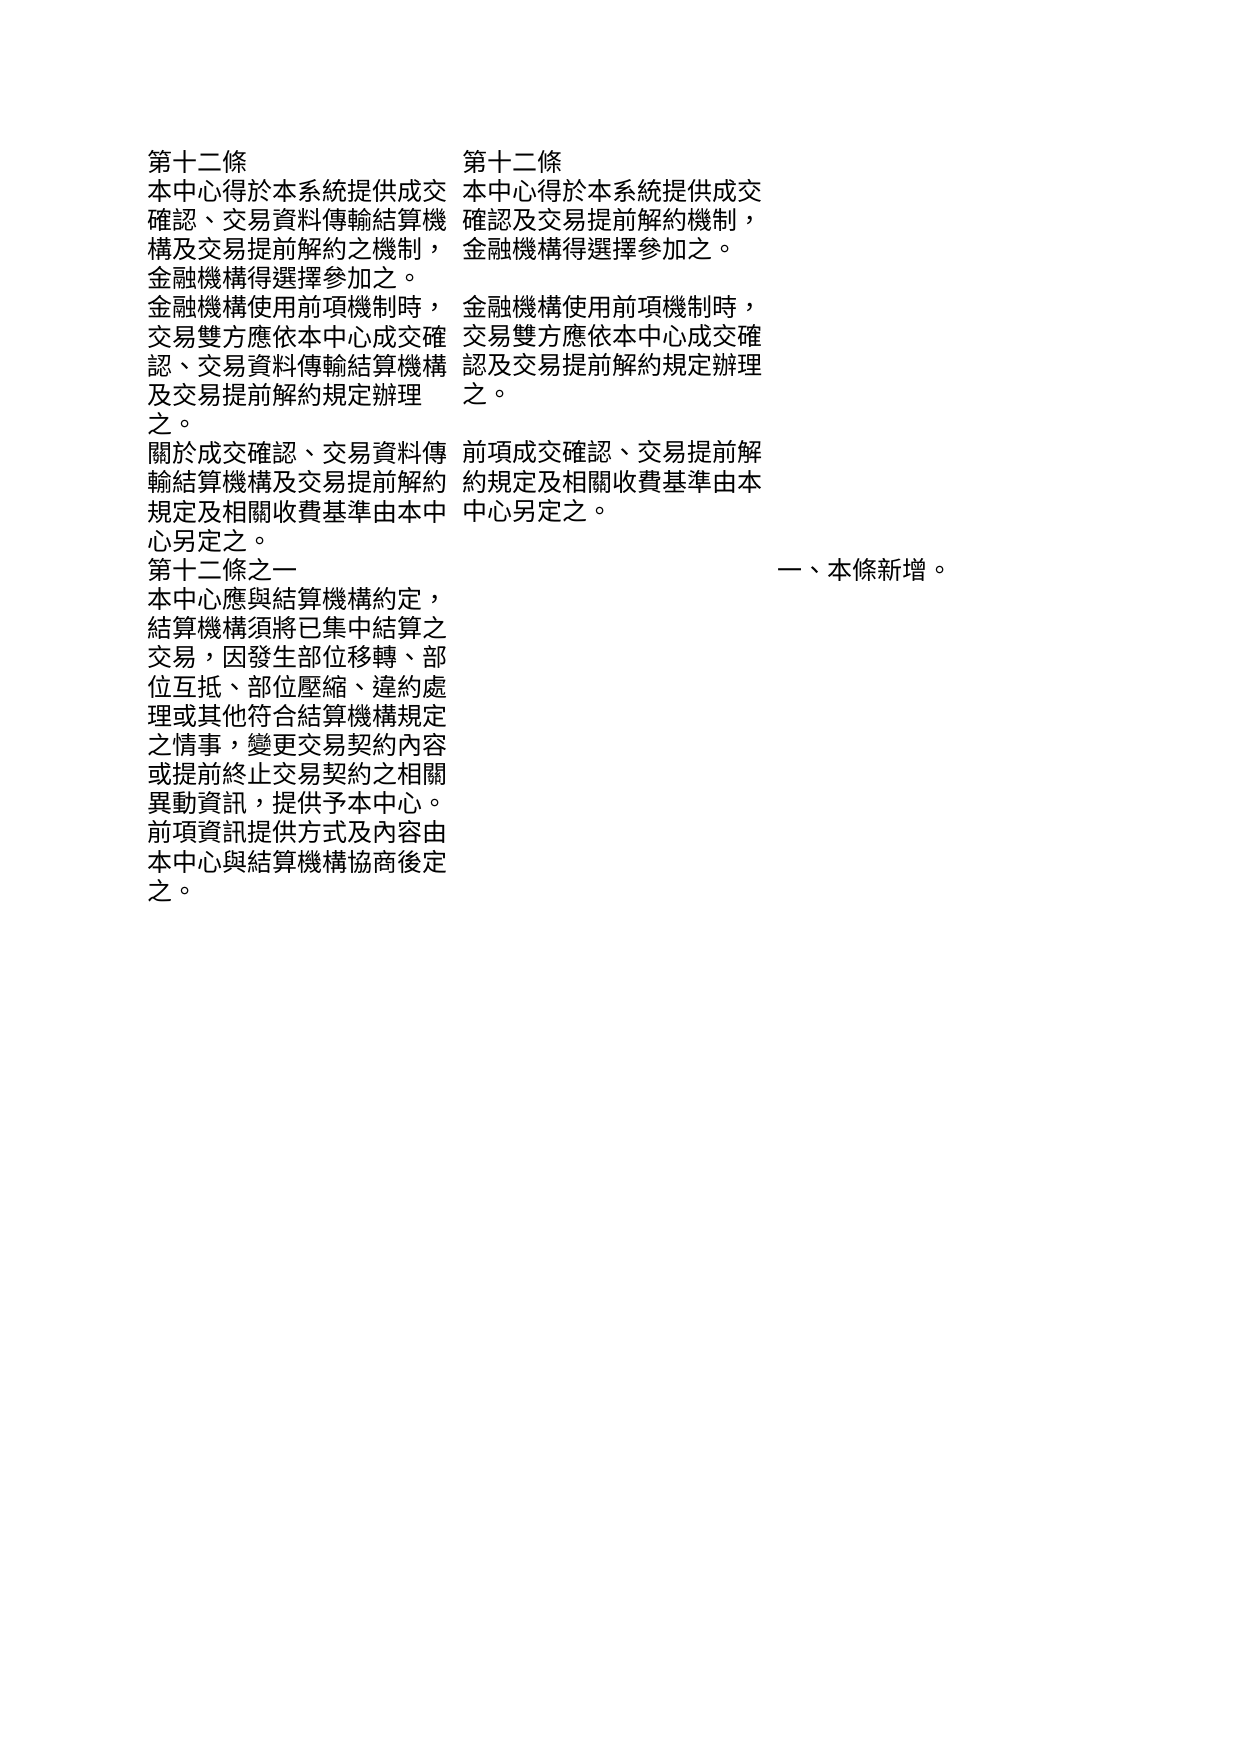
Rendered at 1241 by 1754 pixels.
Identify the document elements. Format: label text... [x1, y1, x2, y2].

table_cell 第十二條之一 本中心應與結算機構約定，結算機構須將已集中結算之交易，因發生部位移轉、部位互抵、部位壓縮、違約處理或其他符合結算機構規定之情事，變更交易契約內容或提前終止交易契約之相關異動資訊，提供予本中心。 前項資訊提供方式及內容由本中心與結算機構協商後定之。 [148, 556, 463, 906]
table_cell 第十二條 本中心得於本系統提供成交確認、交易資料傳輸結算機構及交易提前解約之機制，金融機構得選擇參加之。 金融機構使用前項機制時，交易雙方應依本中心成交確認、交易資料傳輸結算機構及交易提前解約規定辦理之。 關於成交確認、交易資料傳輸結算機構及交易提前解約規定及相關收費基準由本中心另定之。 [148, 148, 463, 556]
table_cell [778, 148, 1092, 556]
table_cell [463, 556, 777, 906]
table_cell 一、本條新增。 [778, 556, 1092, 906]
table_cell 第十二條 本中心得於本系統提供成交確認及交易提前解約機制，金融機構得選擇參加之。 金融機構使用前項機制時，交易雙方應依本中心成交確認及交易提前解約規定辦理之。 前項成交確認、交易提前解約規定及相關收費基準由本中心另定之。 [463, 148, 777, 556]
